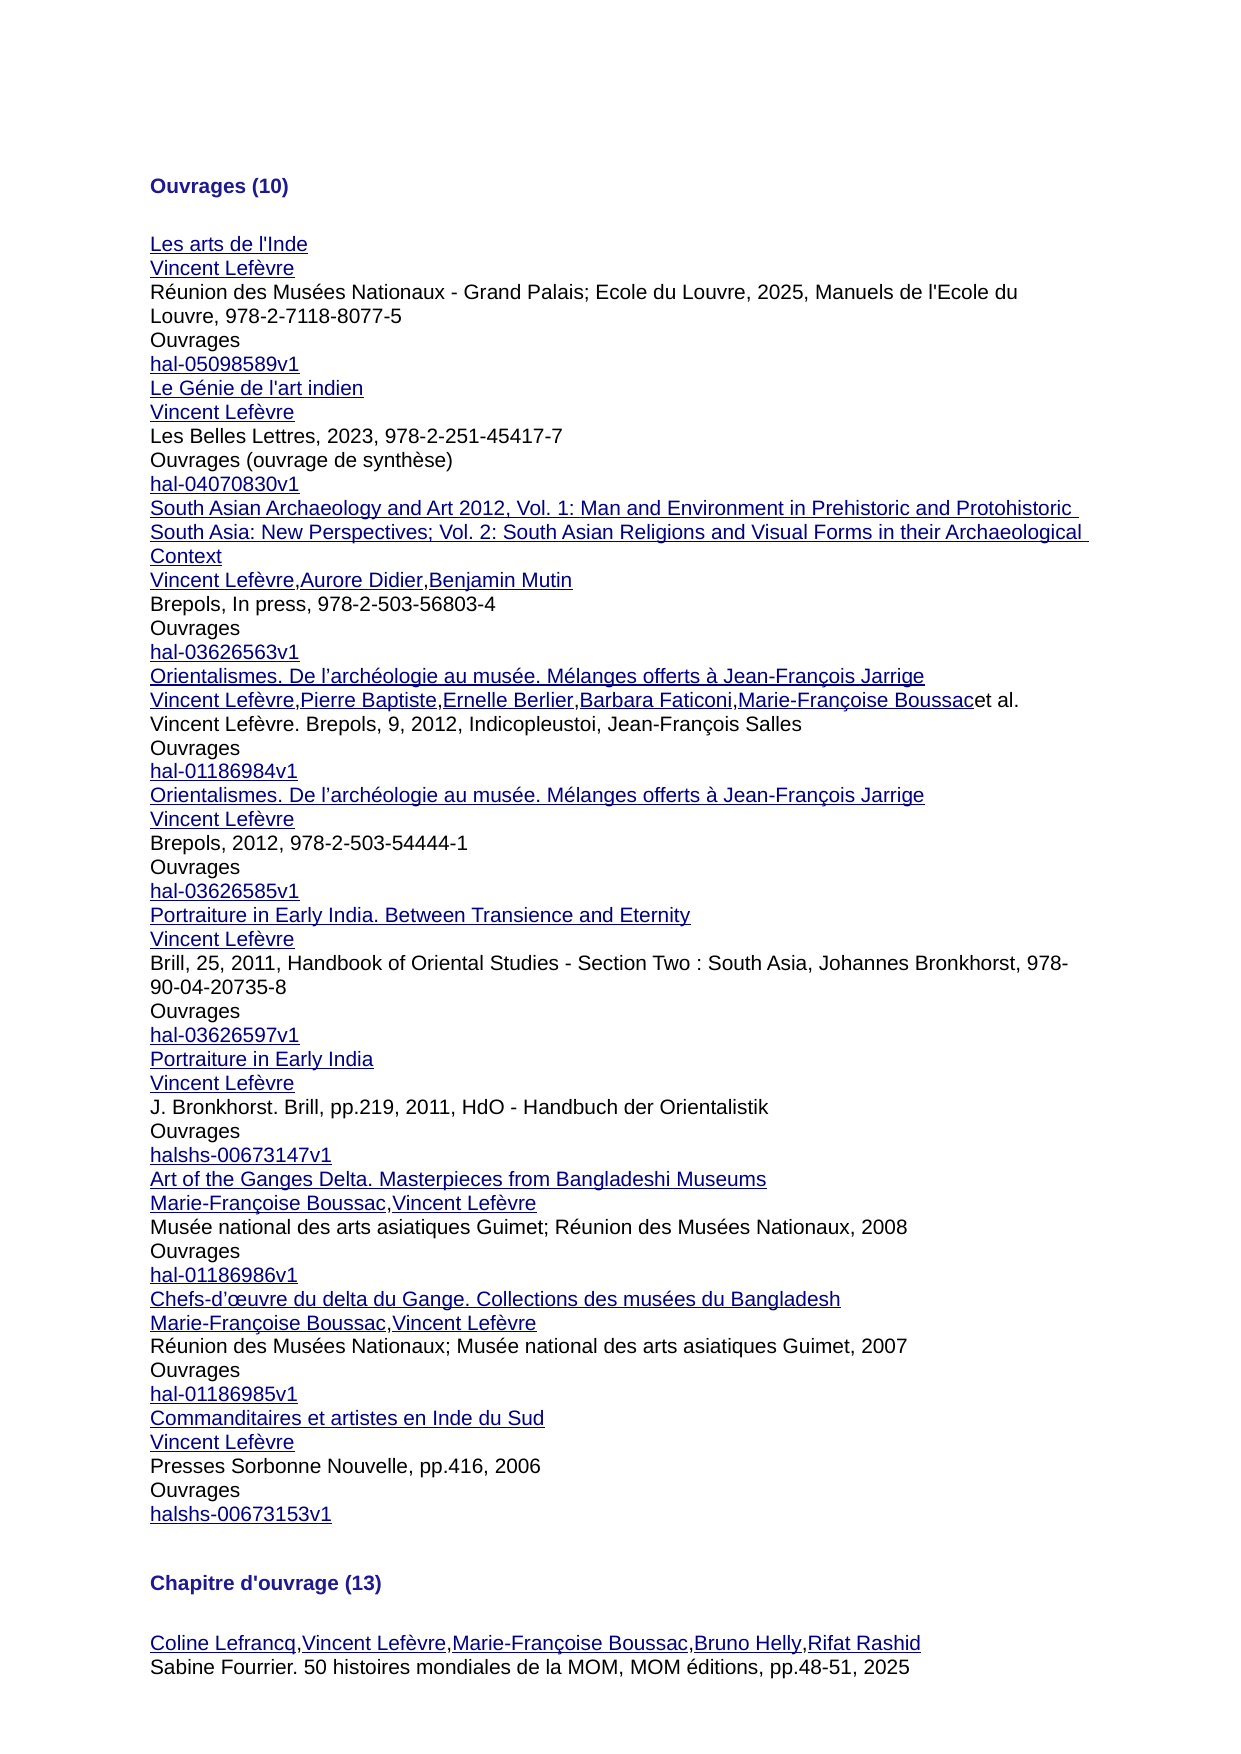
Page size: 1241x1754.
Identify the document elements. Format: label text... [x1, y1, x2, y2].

table_cell Commanditaires et artistes en Inde du Sud Vincent Lefèvre Presses Sorbonne Nouvelle, pp.416, 2006 Ouvrages halshs-00673153v1 [150, 1406, 1090, 1526]
table_cell South Asian Archaeology and Art 2012, Vol. 1: Man and Environment in Prehistoric and Protohistoric South Asia: New Perspectives; Vol. 2: South Asian Religions and Visual Forms in their Archaeological Context Vincent Lefèvre,Aurore Didier,Benjamin Mutin Brepols, In press, 978-2-503-56803-4 Ouvrages hal-03626563v1 [150, 496, 1090, 663]
table_cell Orientalismes. De l’archéologie au musée. Mélanges offerts à Jean-François Jarrige Vincent Lefèvre Brepols, 2012, 978-2-503-54444-1 Ouvrages hal-03626585v1 [150, 783, 1090, 903]
table_cell Portraiture in Early India Vincent Lefèvre J. Bronkhorst. Brill, pp.219, 2011, HdO - Handbuch der Orientalistik Ouvrages halshs-00673147v1 [150, 1047, 1090, 1167]
subtitle Ouvrages (10) [150, 174, 1090, 198]
table_cell Chefs-d’œuvre du delta du Gange. Collections des musées du Bangladesh Marie-Françoise Boussac,Vincent Lefèvre Réunion des Musées Nationaux; Musée national des arts asiatiques Guimet, 2007 Ouvrages hal-01186985v1 [150, 1286, 1090, 1406]
subtitle Chapitre d'ouvrage (13) [150, 1571, 1090, 1595]
table_cell Portraiture in Early India. Between Transience and Eternity Vincent Lefèvre Brill, 25, 2011, Handbook of Oriental Studies - Section Two : South Asia, Johannes Bronkhorst, 978-90-04-20735-8 Ouvrages hal-03626597v1 [150, 903, 1090, 1047]
table_cell Art of the Ganges Delta. Masterpieces from Bangladeshi Museums Marie-Françoise Boussac,Vincent Lefèvre Musée national des arts asiatiques Guimet; Réunion des Musées Nationaux, 2008 Ouvrages hal-01186986v1 [150, 1167, 1090, 1286]
table_header 1992. Coopération archéologique au Bangladesh – Mahasthangarh Coline Lefrancq,Vincent Lefèvre,Marie-Françoise Boussac,Bruno Helly,Rifat Rashid Sabine Fourrier. 50 histoires mondiales de la MOM, MOM éditions, pp.48-51, 2025 Chapitre d'ouvrage hal-05534625v1 [150, 1629, 1090, 1679]
table_cell Orientalismes. De l’archéologie au musée. Mélanges offerts à Jean-François Jarrige Vincent Lefèvre,Pierre Baptiste,Ernelle Berlier,Barbara Faticoni,Marie-Françoise Boussacet al. Vincent Lefèvre. Brepols, 9, 2012, Indicopleustoi, Jean-François Salles Ouvrages hal-01186984v1 [150, 664, 1090, 783]
table_header Les arts de l'Inde Vincent Lefèvre Réunion des Musées Nationaux - Grand Palais; Ecole du Louvre, 2025, Manuels de l'Ecole du Louvre, 978-2-7118-8077-5 Ouvrages hal-05098589v1 [150, 232, 1090, 376]
table_cell Le Génie de l'art indien Vincent Lefèvre Les Belles Lettres, 2023, 978-2-251-45417-7 Ouvrages (ouvrage de synthèse) hal-04070830v1 [150, 376, 1090, 496]
